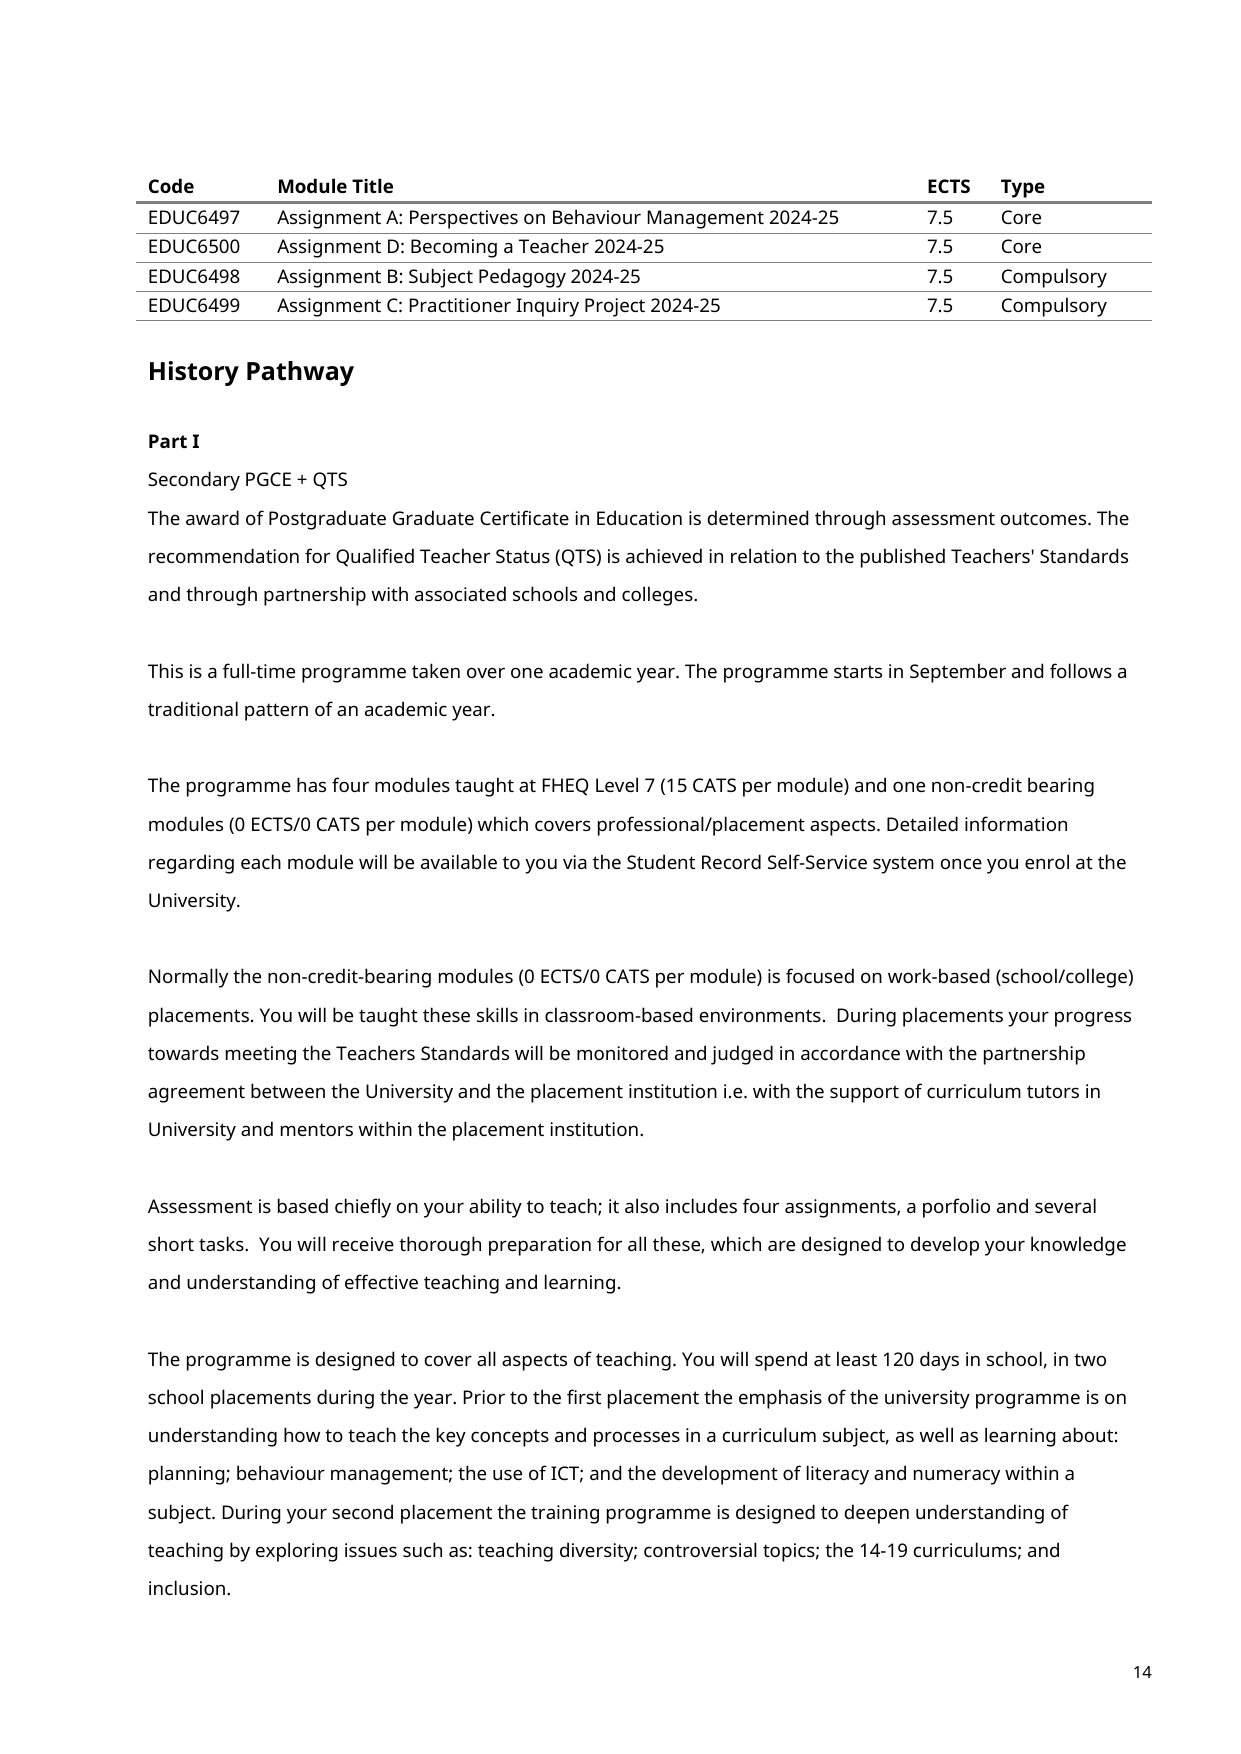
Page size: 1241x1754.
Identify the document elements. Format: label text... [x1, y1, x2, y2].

table_cell Part I Secondary PGCE + QTS The award of Postgraduate Graduate Certificate in Education is determined through assessment outcomes. The recommendation for Qualified Teacher Status (QTS) is achieved in relation to the published Teachers' Standards and through partnership with associated schools and colleges. This is a full-time programme taken over one academic year. The programme starts in September and follows a traditional pattern of an academic year. The programme has four modules taught at FHEQ Level 7 (15 CATS per module) and one non-credit bearing modules (0 ECTS/0 CATS per module) which covers professional/placement aspects. Detailed information regarding each module will be available to you via the Student Record Self-Service system once you enrol at the University. Normally the non-credit-bearing modules (0 ECTS/0 CATS per module) is focused on work-based (school/college) placements. You will be taught these skills in classroom-based environments. During placements your progress towards meeting the Teachers Standards will be monitored and judged in accordance with the partnership agreement between the University and the placement institution i.e. with the support of curriculum tutors in University and mentors within the placement institution. Assessment is based chiefly on your ability to teach; it also includes four assignments, a porfolio and several short tasks. You will receive thorough preparation for all these, which are designed to develop your knowledge and understanding of effective teaching and learning. The programme is designed to cover all aspects of teaching. You will spend at least 120 days in school, in two school placements during the year. Prior to the first placement the emphasis of the university programme is on understanding how to teach the key concepts and processes in a curriculum subject, as well as learning about: planning; behaviour management; the use of ICT; and the development of literacy and numeracy within a subject. During your second placement the training programme is designed to deepen understanding of teaching by exploring issues such as: teaching diversity; controversial topics; the 14-19 curriculums; and inclusion. [136, 390, 1152, 1601]
table_cell ECTS [916, 173, 989, 201]
table_cell 7.5 [916, 204, 989, 233]
table_cell Type [989, 173, 1152, 201]
table_cell EDUC6497 [136, 204, 266, 233]
table_cell Compulsory [989, 292, 1152, 320]
table_cell Module Title [266, 173, 916, 201]
table_cell EDUC6500 [136, 234, 266, 262]
table_cell EDUC6499 [136, 292, 266, 320]
table_cell Assignment C: Practitioner Inquiry Project 2024-25 [266, 292, 916, 320]
table_cell Core [989, 204, 1152, 233]
table_cell Compulsory [989, 263, 1152, 291]
table_cell Assignment B: Subject Pedagogy 2024-25 [266, 263, 916, 291]
table_cell Core [989, 234, 1152, 262]
table_cell 7.5 [916, 263, 989, 291]
table_cell Assignment D: Becoming a Teacher 2024-25 [266, 234, 916, 262]
table_cell Assignment A: Perspectives on Behaviour Management 2024-25 [266, 204, 916, 233]
table_cell 7.5 [916, 292, 989, 320]
table_cell [136, 137, 1152, 173]
table_cell EDUC6498 [136, 263, 266, 291]
table_cell Code [136, 173, 266, 201]
table_cell History Pathway [136, 321, 1152, 390]
table_cell 7.5 [916, 234, 989, 262]
